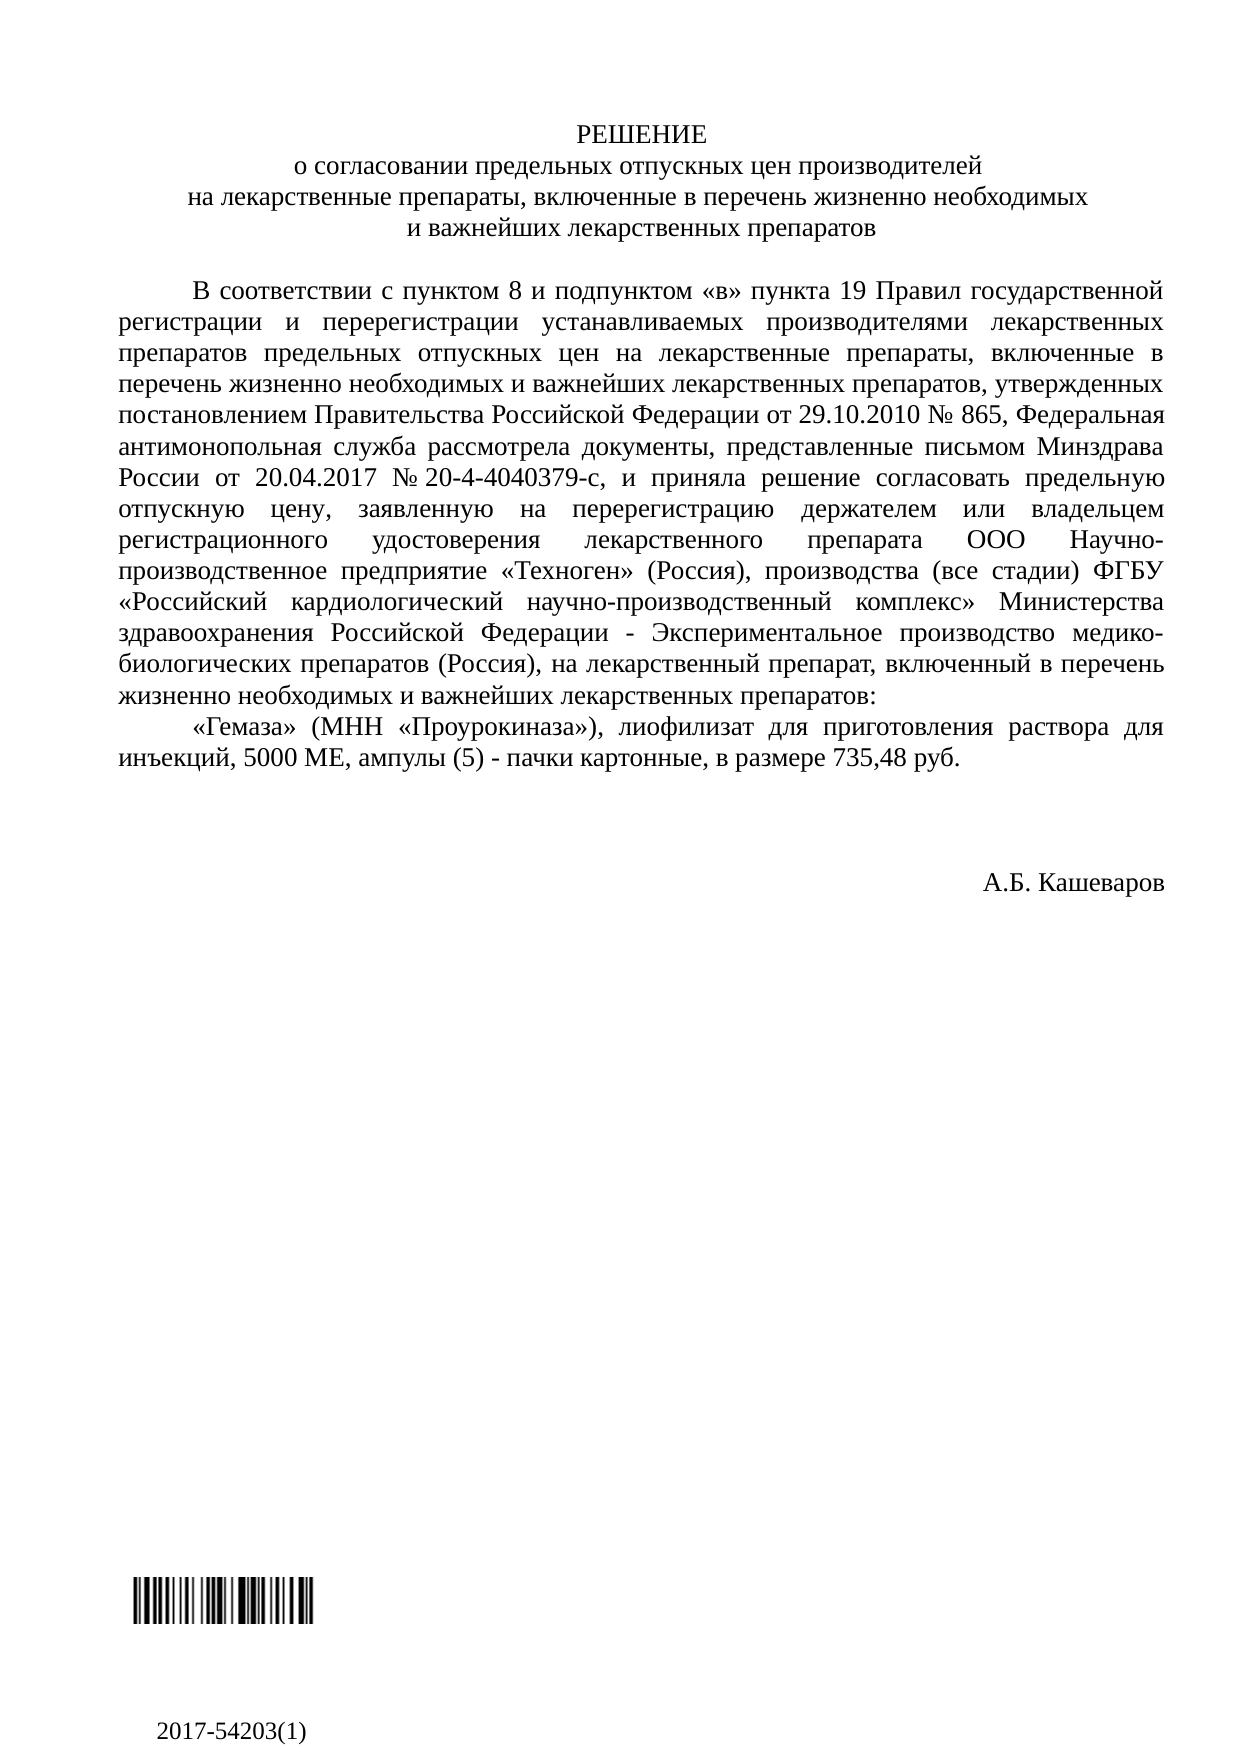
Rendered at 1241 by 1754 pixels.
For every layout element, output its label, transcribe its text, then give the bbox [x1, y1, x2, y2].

text на лекарственные препараты, включенные в перечень жизненно необходимых [118, 180, 1165, 212]
picture [118, 1577, 331, 1624]
text В соответствии с пунктом 8 и подпунктом «в» пункта 19 Правил государственной регистрации и перерегистрации устанавливаемых производителями лекарственных препаратов предельных отпускных цен на лекарственные препараты, включенные в перечень жизненно необходимых и важнейших лекарственных препаратов, утвержденных постановлением Правительства Российской Федерации от 29.10.2010 № 865, Федеральная антимонопольная служба рассмотрела документы, представленные письмом Минздрава России от 20.04.2017 № 20-4-4040379-с, и приняла решение согласовать предельную отпускную цену, заявленную на перерегистрацию держателем или владельцем регистрационного удостоверения лекарственного препарата ООО Научно-производственное предприятие «Техноген» (Россия), производства (все стадии) ФГБУ «Российский кардиологический научно-производственный комплекс» Министерства здравоохранения Российской Федерации - Экспериментальное производство медико-биологических препаратов (Россия), на лекарственный препарат, включенный в перечень жизненно необходимых и важнейших лекарственных препаратов: [118, 274, 1165, 710]
text РЕШЕНИЕ [118, 118, 1165, 149]
text А.Б. Кашеваров [118, 866, 1165, 897]
text о согласовании предельных отпускных цен производителей [118, 149, 1165, 180]
text «Гемаза» (МНН «Проурокиназа»), лиофилизат для приготовления раствора для инъекций, 5000 МЕ, ампулы (5) - пачки картонные, в размере 735,48 руб. [118, 710, 1165, 772]
text и важнейших лекарственных препаратов [118, 212, 1165, 243]
